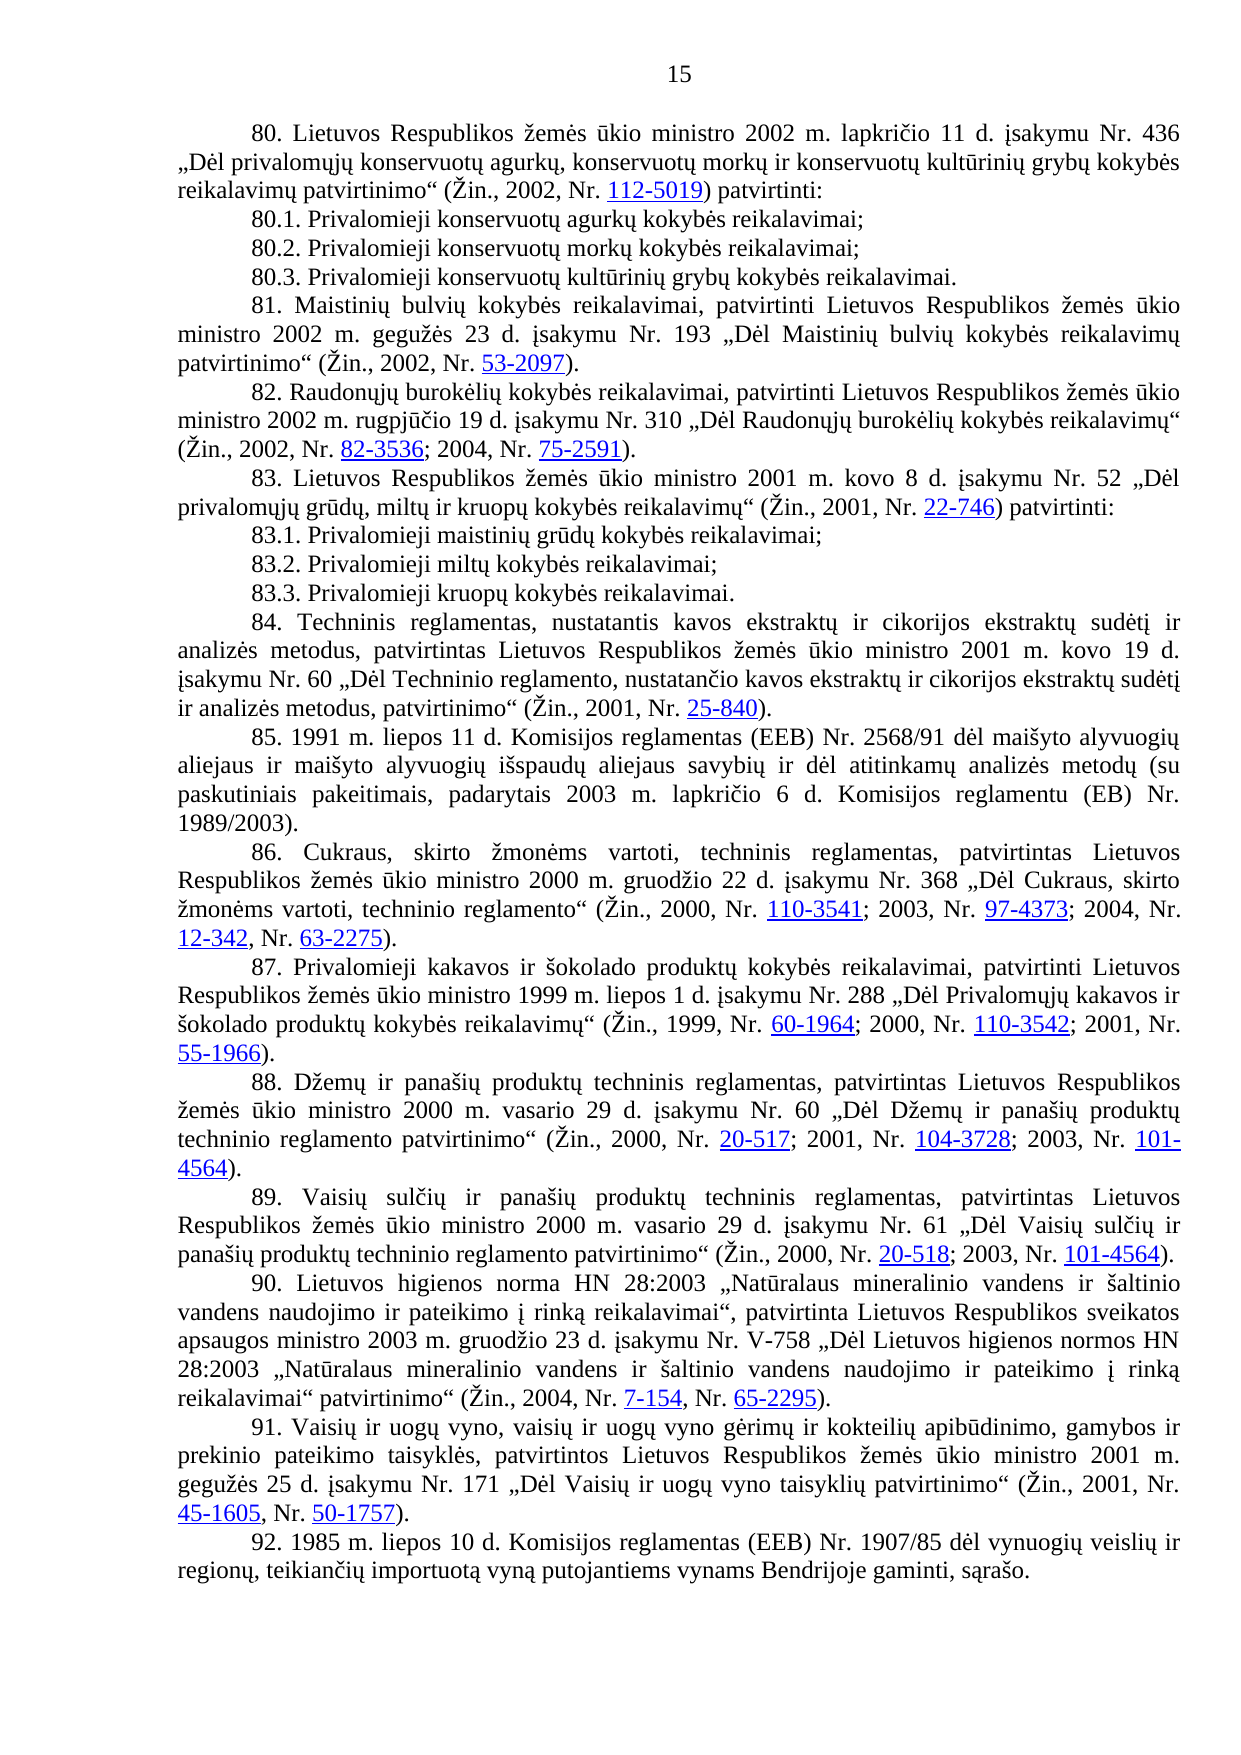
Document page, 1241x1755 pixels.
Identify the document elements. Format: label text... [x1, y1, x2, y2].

text 83.3. Privalomieji kruopų kokybės reikalavimai. [177, 578, 1181, 607]
text 83.2. Privalomieji miltų kokybės reikalavimai; [177, 549, 1181, 578]
text 82. Raudonųjų burokėlių kokybės reikalavimai, patvirtinti Lietuvos Respublikos žemės ūkio ministro 2002 m. rugpjūčio 19 d. įsakymu Nr. 310 „Dėl Raudonųjų burokėlių kokybės reikalavimų“ (Žin., 2002, Nr. 82-3536; 2004, Nr. 75-2591). [177, 377, 1181, 463]
text 86. Cukraus, skirto žmonėms vartoti, techninis reglamentas, patvirtintas Lietuvos Respublikos žemės ūkio ministro 2000 m. gruodžio 22 d. įsakymu Nr. 368 „Dėl Cukraus, skirto žmonėms vartoti, techninio reglamento“ (Žin., 2000, Nr. 110-3541; 2003, Nr. 97-4373; 2004, Nr. 12-342, Nr. 63-2275). [177, 837, 1181, 952]
text 80.3. Privalomieji konservuotų kultūrinių grybų kokybės reikalavimai. [177, 262, 1181, 291]
text 80.2. Privalomieji konservuotų morkų kokybės reikalavimai; [177, 233, 1181, 262]
text 83.1. Privalomieji maistinių grūdų kokybės reikalavimai; [177, 521, 1181, 549]
text 89. Vaisių sulčių ir panašių produktų techninis reglamentas, patvirtintas Lietuvos Respublikos žemės ūkio ministro 2000 m. vasario 29 d. įsakymu Nr. 61 „Dėl Vaisių sulčių ir panašių produktų techninio reglamento patvirtinimo“ (Žin., 2000, Nr. 20-518; 2003, Nr. 101-4564). [177, 1182, 1181, 1268]
text 88. Džemų ir panašių produktų techninis reglamentas, patvirtintas Lietuvos Respublikos žemės ūkio ministro 2000 m. vasario 29 d. įsakymu Nr. 60 „Dėl Džemų ir panašių produktų techninio reglamento patvirtinimo“ (Žin., 2000, Nr. 20-517; 2001, Nr. 104-3728; 2003, Nr. 101-4564). [177, 1067, 1181, 1182]
text 90. Lietuvos higienos norma HN 28:2003 „Natūralaus mineralinio vandens ir šaltinio vandens naudojimo ir pateikimo į rinką reikalavimai“, patvirtinta Lietuvos Respublikos sveikatos apsaugos ministro 2003 m. gruodžio 23 d. įsakymu Nr. V-758 „Dėl Lietuvos higienos normos HN 28:2003 „Natūralaus mineralinio vandens ir šaltinio vandens naudojimo ir pateikimo į rinką reikalavimai“ patvirtinimo“ (Žin., 2004, Nr. 7-154, Nr. 65-2295). [177, 1268, 1181, 1412]
text 81. Maistinių bulvių kokybės reikalavimai, patvirtinti Lietuvos Respublikos žemės ūkio ministro 2002 m. gegužės 23 d. įsakymu Nr. 193 „Dėl Maistinių bulvių kokybės reikalavimų patvirtinimo“ (Žin., 2002, Nr. 53-2097). [177, 291, 1181, 377]
text 91. Vaisių ir uogų vyno, vaisių ir uogų vyno gėrimų ir kokteilių apibūdinimo, gamybos ir prekinio pateikimo taisyklės, patvirtintos Lietuvos Respublikos žemės ūkio ministro 2001 m. gegužės 25 d. įsakymu Nr. 171 „Dėl Vaisių ir uogų vyno taisyklių patvirtinimo“ (Žin., 2001, Nr. 45-1605, Nr. 50-1757). [177, 1412, 1181, 1527]
text 85. 1991 m. liepos 11 d. Komisijos reglamentas (EEB) Nr. 2568/91 dėl maišyto alyvuogių aliejaus ir maišyto alyvuogių išspaudų aliejaus savybių ir dėl atitinkamų analizės metodų (su paskutiniais pakeitimais, padarytais 2003 m. lapkričio 6 d. Komisijos reglamentu (EB) Nr. 1989/2003). [177, 722, 1181, 837]
text 87. Privalomieji kakavos ir šokolado produktų kokybės reikalavimai, patvirtinti Lietuvos Respublikos žemės ūkio ministro 1999 m. liepos 1 d. įsakymu Nr. 288 „Dėl Privalomųjų kakavos ir šokolado produktų kokybės reikalavimų“ (Žin., 1999, Nr. 60-1964; 2000, Nr. 110-3542; 2001, Nr. 55-1966). [177, 952, 1181, 1067]
text 83. Lietuvos Respublikos žemės ūkio ministro 2001 m. kovo 8 d. įsakymu Nr. 52 „Dėl privalomųjų grūdų, miltų ir kruopų kokybės reikalavimų“ (Žin., 2001, Nr. 22-746) patvirtinti: [177, 463, 1181, 521]
text 80.1. Privalomieji konservuotų agurkų kokybės reikalavimai; [177, 204, 1181, 233]
text 84. Techninis reglamentas, nustatantis kavos ekstraktų ir cikorijos ekstraktų sudėtį ir analizės metodus, patvirtintas Lietuvos Respublikos žemės ūkio ministro 2001 m. kovo 19 d. įsakymu Nr. 60 „Dėl Techninio reglamento, nustatančio kavos ekstraktų ir cikorijos ekstraktų sudėtį ir analizės metodus, patvirtinimo“ (Žin., 2001, Nr. 25-840). [177, 607, 1181, 722]
text 92. 1985 m. liepos 10 d. Komisijos reglamentas (EEB) Nr. 1907/85 dėl vynuogių veislių ir regionų, teikiančių importuotą vyną putojantiems vynams Bendrijoje gaminti, sąrašo. [177, 1527, 1181, 1584]
text 80. Lietuvos Respublikos žemės ūkio ministro 2002 m. lapkričio 11 d. įsakymu Nr. 436 „Dėl privalomųjų konservuotų agurkų, konservuotų morkų ir konservuotų kultūrinių grybų kokybės reikalavimų patvirtinimo“ (Žin., 2002, Nr. 112-5019) patvirtinti: [177, 118, 1181, 204]
